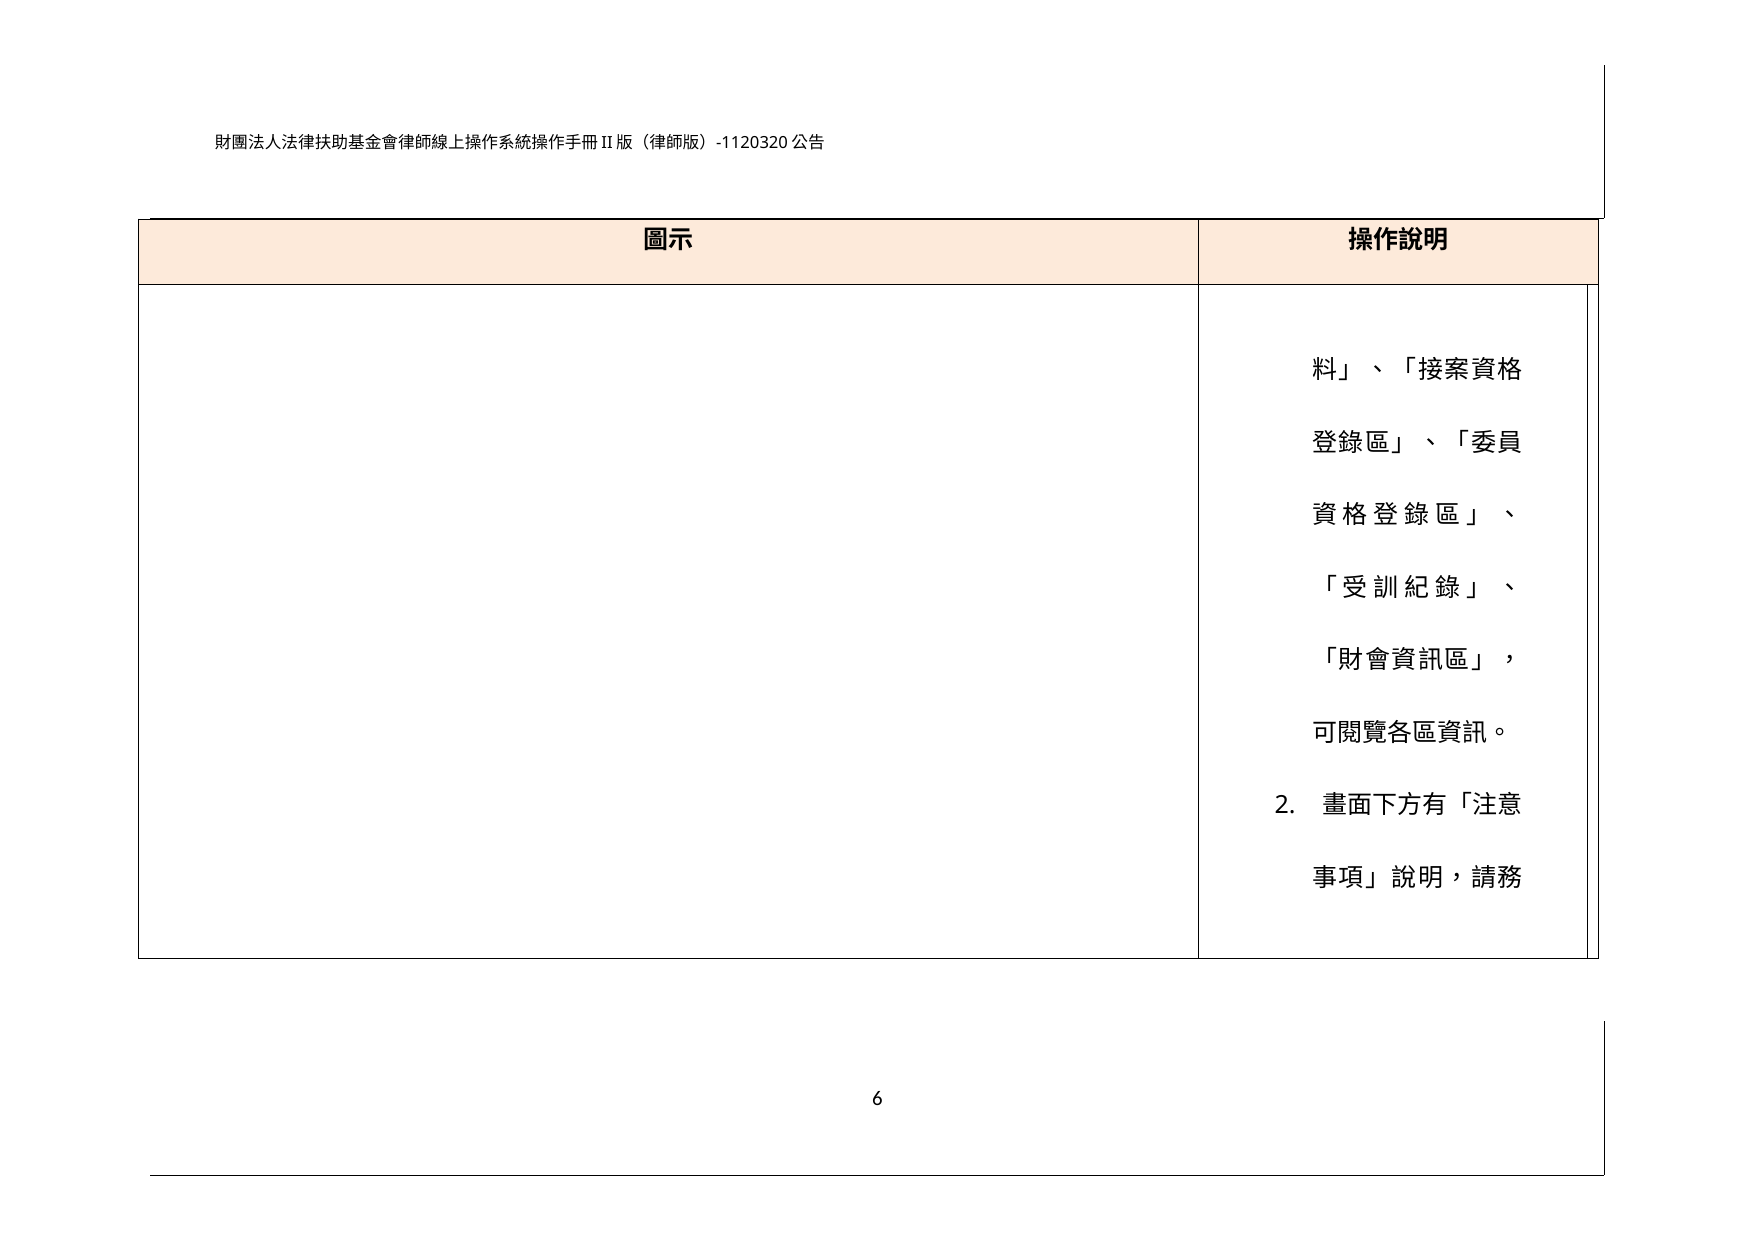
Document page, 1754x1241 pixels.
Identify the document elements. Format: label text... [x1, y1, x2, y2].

table_header 操作說明 [1199, 220, 1598, 284]
table_cell 點入「基本資料」、「接案資格登錄區」、「委員資格登錄區」、「受訓紀錄」、「財會資訊區」，可閱覽各區資訊。 畫面下方有「注意事項」說明，請務必詳閱。 [1199, 285, 1587, 958]
table_cell 點入「基本資料」、「接案資格登錄區」、「委員資格登錄區」、「受訓紀錄」、「財會資訊區」，可閱覽各區資訊。 畫面下方有「注意事項」說明，請務必詳閱。 [1588, 285, 1598, 958]
table_cell [139, 285, 1198, 958]
table_header 圖示 [139, 220, 1198, 284]
